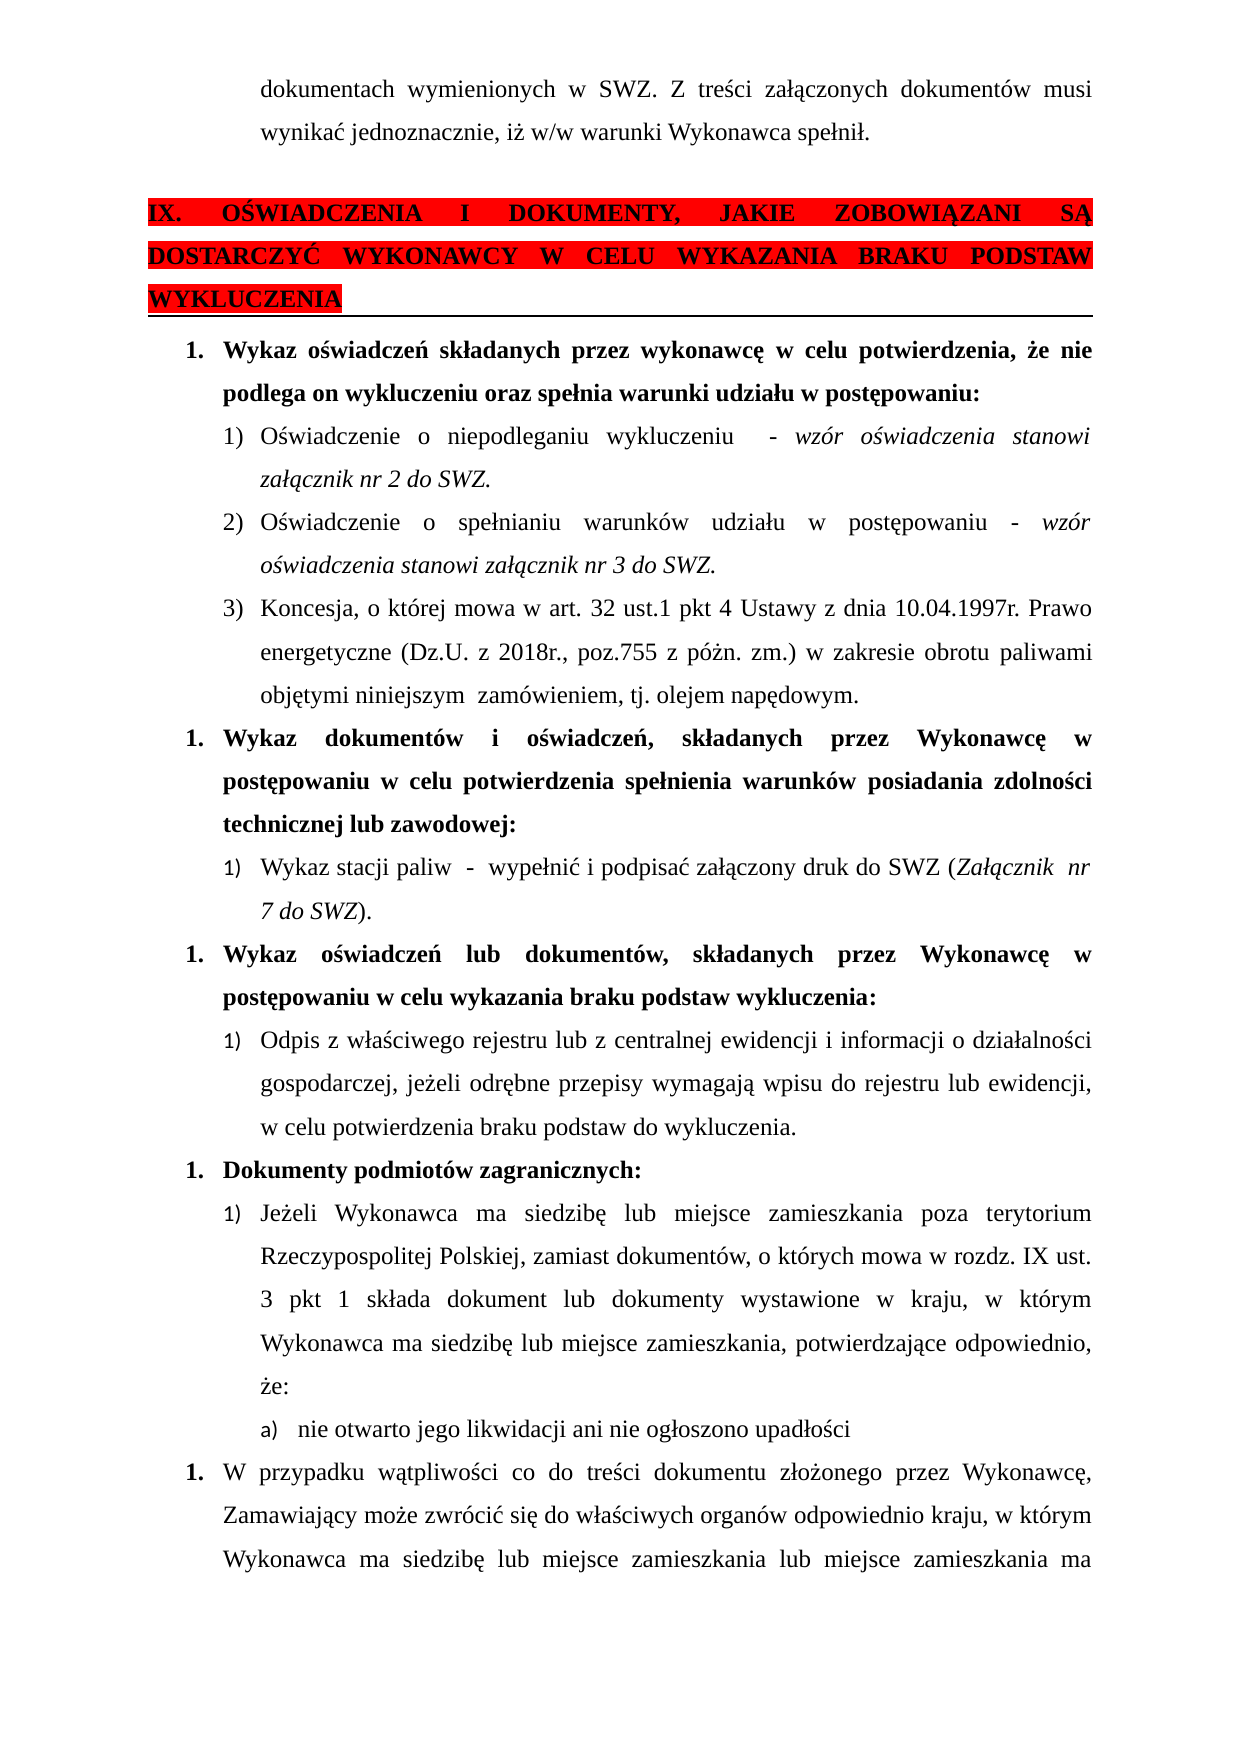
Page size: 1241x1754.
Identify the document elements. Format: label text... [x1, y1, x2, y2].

list Oświadczenie o niepodleganiu wykluczeniu - wzór oświadczenia stanowi załącznik nr 2 do SWZ. [223, 421, 1093, 493]
list Wykaz dokumentów i oświadczeń, składanych przez Wykonawcę w postępowaniu w celu potwierdzenia spełnienia warunków posiadania zdolności technicznej lub zawodowej: [185, 723, 1093, 838]
list Dokumenty podmiotów zagranicznych: [185, 1155, 1093, 1183]
list dokumentach wymienionych w SWZ. Z treści załączonych dokumentów musi wynikać jednoznacznie, iż w/w warunki Wykonawca spełnił. [223, 74, 1093, 146]
text IX. OŚWIADCZENIA I DOKUMENTY, JAKIE ZOBOWIĄZANI SĄ DOSTARCZYĆ WYKONAWCY W CELU WYKAZANIA BRAKU PODSTAW WYKLUCZENIA [148, 198, 1093, 315]
list Oświadczenie o spełnianiu warunków udziału w postępowaniu - wzór oświadczenia stanowi załącznik nr 3 do SWZ. [223, 507, 1093, 579]
list Odpis z właściwego rejestru lub z centralnej ewidencji i informacji o działalności gospodarczej, jeżeli odrębne przepisy wymagają wpisu do rejestru lub ewidencji, w celu potwierdzenia braku podstaw do wykluczenia. [223, 1025, 1093, 1140]
list Wykaz stacji paliw - wypełnić i podpisać załączony druk do SWZ (Załącznik nr 7 do SWZ). [223, 852, 1093, 924]
list Koncesja, o której mowa w art. 32 ust.1 pkt 4 Ustawy z dnia 10.04.1997r. Prawo energetyczne (Dz.U. z 2018r., poz.755 z póżn. zm.) w zakresie obrotu paliwami objętymi niniejszym zamówieniem, tj. olejem napędowym. [223, 593, 1093, 708]
list Wykaz oświadczeń składanych przez wykonawcę w celu potwierdzenia, że nie podlega on wykluczeniu oraz spełnia warunki udziału w postępowaniu: [185, 335, 1093, 407]
list W przypadku wątpliwości co do treści dokumentu złożonego przez Wykonawcę, Zamawiający może zwrócić się do właściwych organów odpowiednio kraju, w którym Wykonawca ma siedzibę lub miejsce zamieszkania lub miejsce zamieszkania ma [185, 1457, 1093, 1572]
list nie otwarto jego likwidacji ani nie ogłoszono upadłości [260, 1414, 1093, 1443]
list Jeżeli Wykonawca ma siedzibę lub miejsce zamieszkania poza terytorium Rzeczypospolitej Polskiej, zamiast dokumentów, o których mowa w rozdz. IX ust. 3 pkt 1 składa dokument lub dokumenty wystawione w kraju, w którym Wykonawca ma siedzibę lub miejsce zamieszkania, potwierdzające odpowiednio, że: [223, 1198, 1093, 1399]
list Wykaz oświadczeń lub dokumentów, składanych przez Wykonawcę w postępowaniu w celu wykazania braku podstaw wykluczenia: [185, 939, 1093, 1011]
